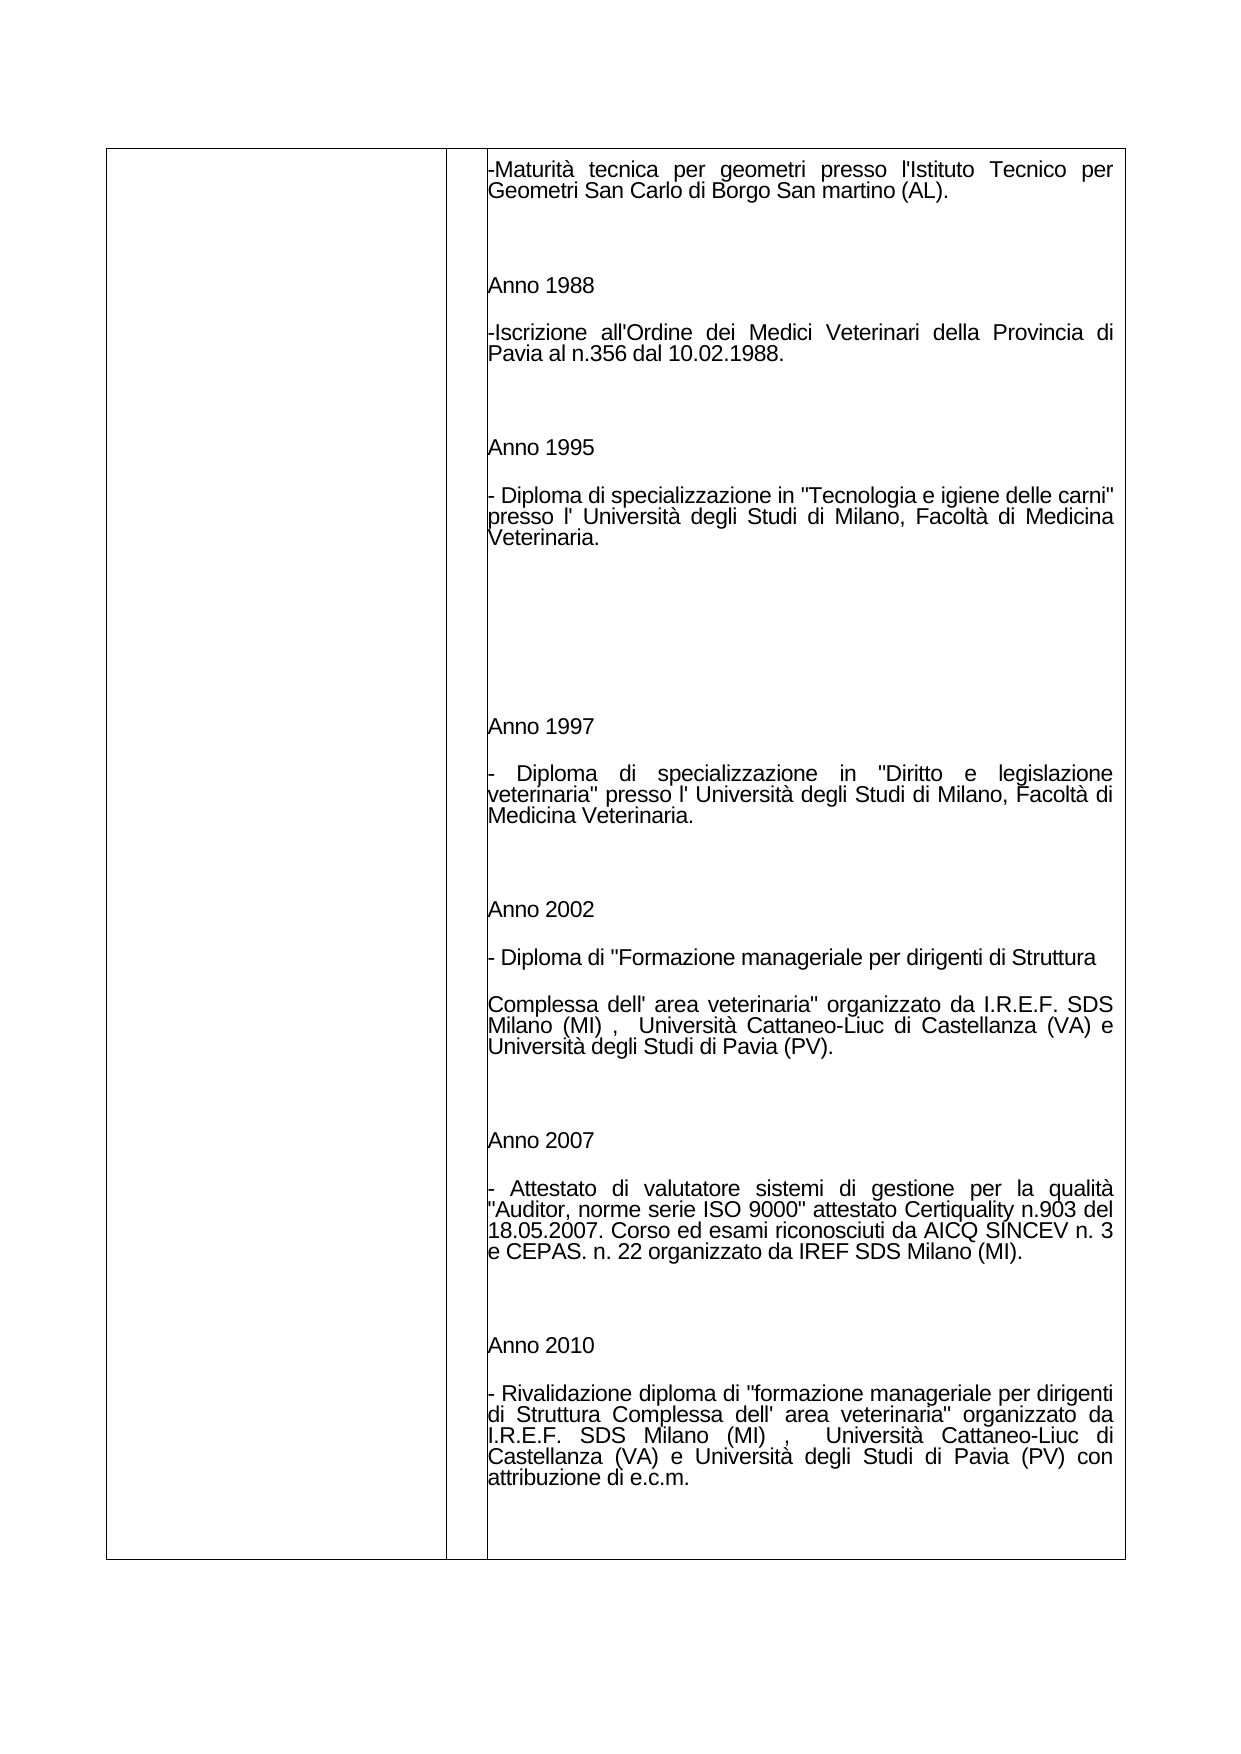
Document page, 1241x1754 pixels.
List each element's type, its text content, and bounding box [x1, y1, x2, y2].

table_cell [107, 149, 446, 1559]
table_cell [447, 149, 487, 1559]
table_cell -Maturità tecnica per geometri presso l'Istituto Tecnico per Geometri San Carlo di Borgo San martino (AL). Anno 1988 -Iscrizione all'Ordine dei Medici Veterinari della Provincia di Pavia al n.356 dal 10.02.1988. Anno 1995 - Diploma di specializzazione in "Tecnologia e igiene delle carni" presso l' Università degli Studi di Milano, Facoltà di Medicina Veterinaria. Anno 1997 - Diploma di specializzazione in "Diritto e legislazione veterinaria" presso l' Università degli Studi di Milano, Facoltà di Medicina Veterinaria. Anno 2002 - Diploma di "Formazione manageriale per dirigenti di Struttura Complessa dell' area veterinaria" organizzato da I.R.E.F. SDS Milano (MI) , Università Cattaneo-Liuc di Castellanza (VA) e Università degli Studi di Pavia (PV). Anno 2007 - Attestato di valutatore sistemi di gestione per la qualità "Auditor, norme serie ISO 9000" attestato Certiquality n.903 del 18.05.2007. Corso ed esami riconosciuti da AICQ SINCEV n. 3 e CEPAS. n. 22 organizzato da IREF SDS Milano (MI). Anno 2010 - Rivalidazione diploma di "formazione manageriale per dirigenti di Struttura Complessa dell' area veterinaria" organizzato da I.R.E.F. SDS Milano (MI) , Università Cattaneo-Liuc di Castellanza (VA) e Università degli Studi di Pavia (PV) con attribuzione di e.c.m. [488, 149, 1125, 1559]
